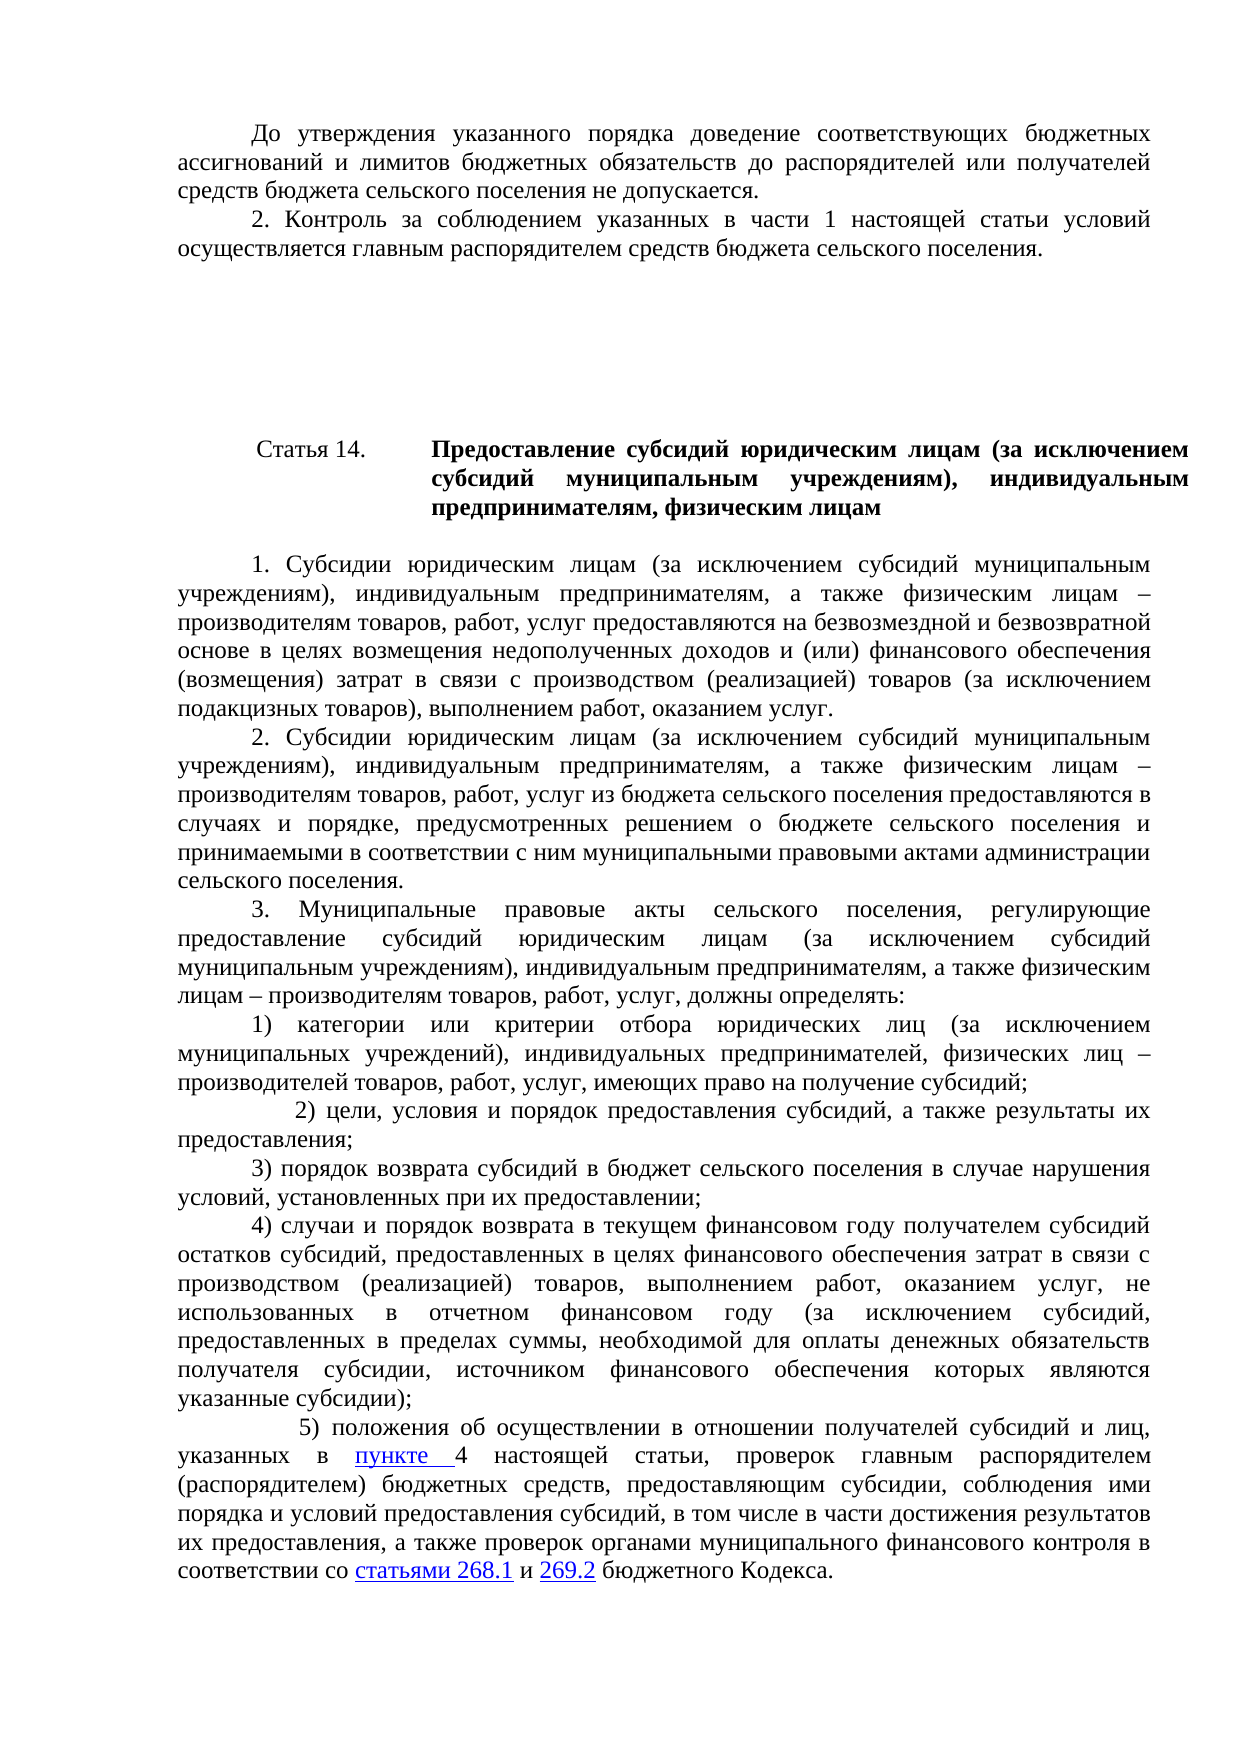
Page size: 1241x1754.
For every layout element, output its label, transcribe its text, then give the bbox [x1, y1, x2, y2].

text 2) цели, условия и порядок предоставления субсидий, а также результаты их предоставления; [177, 1096, 1152, 1153]
text 3) порядок возврата субсидий в бюджет сельского поселения в случае нарушения условий, установленных при их предоставлении; [177, 1153, 1152, 1211]
text 1. Субсидии юридическим лицам (за исключением субсидий муниципальным учреждениям), индивидуальным предпринимателям, а также физическим лицам – производителям товаров, работ, услуг предоставляются на безвозмездной и безвозвратной основе в целях возмещения недополученных доходов и (или) финансового обеспечения (возмещения) затрат в связи с производством (реализацией) товаров (за исключением подакцизных товаров), выполнением работ, оказанием услуг. [177, 549, 1152, 722]
table_header Предоставление субсидий юридическим лицам (за исключением субсидий муниципальным учреждениям), индивидуальным предпринимателям, физическим лицам [420, 434, 1201, 521]
text 2. Субсидии юридическим лицам (за исключением субсидий муниципальным учреждениям), индивидуальным предпринимателям, а также физическим лицам – производителям товаров, работ, услуг из бюджета сельского поселения предоставляются в случаях и порядке, предусмотренных решением о бюджете сельского поселения и принимаемыми в соответствии с ним муниципальными правовыми актами администрации сельского поселения. [177, 722, 1152, 894]
text 4) случаи и порядок возврата в текущем финансовом году получателем субсидий остатков субсидий, предоставленных в целях финансового обеспечения затрат в связи с производством (реализацией) товаров, выполнением работ, оказанием услуг, не использованных в отчетном финансовом году (за исключением субсидий, предоставленных в пределах суммы, необходимой для оплаты денежных обязательств получателя субсидии, источником финансового обеспечения которых являются указанные субсидии); [177, 1211, 1152, 1412]
text 5) положения об осуществлении в отношении получателей субсидий и лиц, указанных в пункте 4 настоящей статьи, проверок главным распорядителем (распорядителем) бюджетных средств, предоставляющим субсидии, соблюдения ими порядка и условий предоставления субсидий, в том числе в части достижения результатов их предоставления, а также проверок органами муниципального финансового контроля в соответствии со статьями 268.1 и 269.2 бюджетного Кодекса. [177, 1412, 1152, 1584]
text До утверждения указанного порядка доведение соответствующих бюджетных ассигнований и лимитов бюджетных обязательств до распорядителей или получателей средств бюджета сельского поселения не допускается. [177, 118, 1152, 204]
text 2. Контроль за соблюдением указанных в части 1 настоящей статьи условий осуществляется главным распорядителем средств бюджета сельского поселения. [177, 204, 1152, 262]
text 1) категории или критерии отбора юридических лиц (за исключением муниципальных учреждений), индивидуальных предпринимателей, физических лиц – производителей товаров, работ, услуг, имеющих право на получение субсидий; [177, 1009, 1152, 1096]
text 3. Муниципальные правовые акты сельского поселения, регулирующие предоставление субсидий юридическим лицам (за исключением субсидий муниципальным учреждениям), индивидуальным предпринимателям, а также физическим лицам – производителям товаров, работ, услуг, должны определять: [177, 894, 1152, 1009]
table_header Статья 14. [245, 434, 420, 521]
